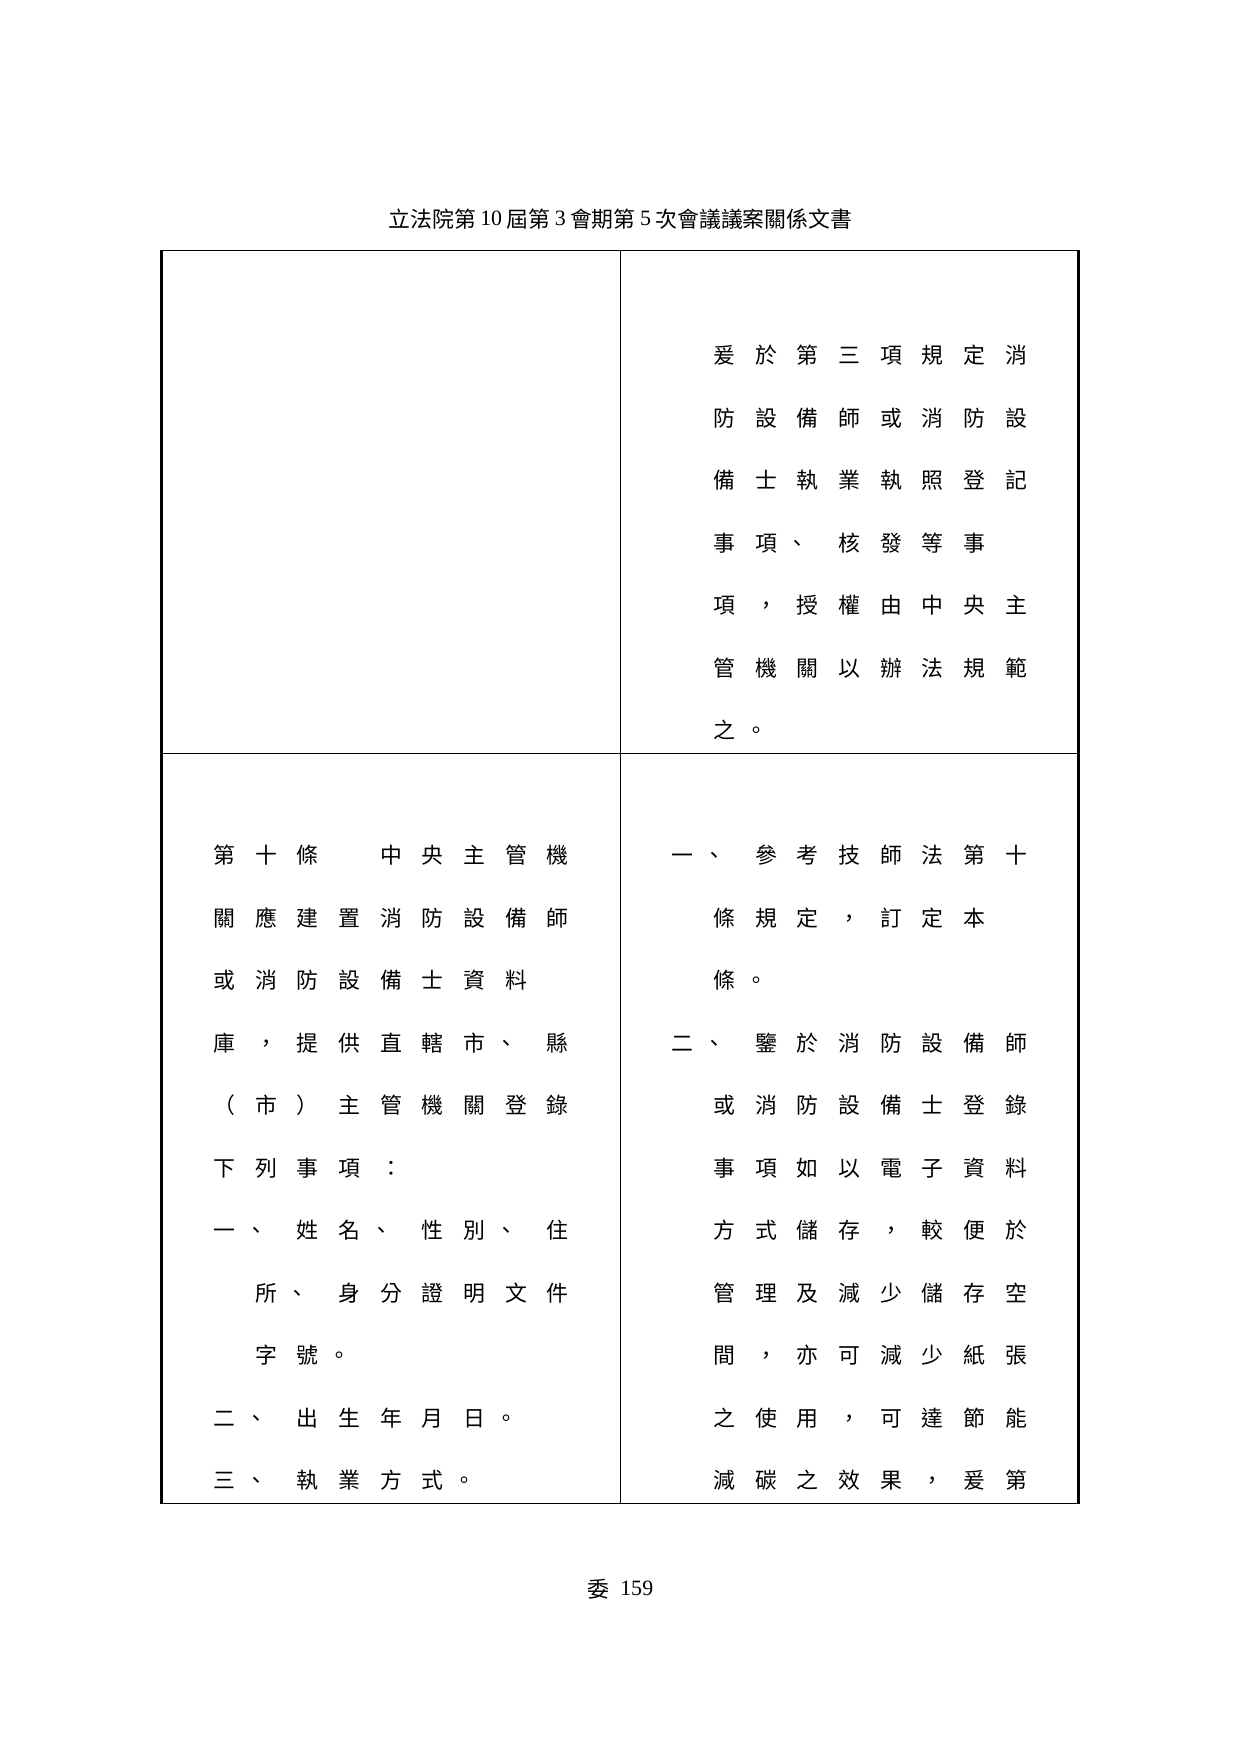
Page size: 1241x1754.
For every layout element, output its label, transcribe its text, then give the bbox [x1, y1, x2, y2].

table_cell 爰於第三項規定消防設備師或消防設備士執業執照登記事項、核發等事項，授權由中央主管機關以辦法規範之。 [621, 251, 1077, 753]
table_cell [163, 251, 620, 753]
table_cell 一、參考技師法第十條規定，訂定本條。 二、鑒於消防設備師或消防設備士登錄事項如以電子資料方式儲存，較便於管理及減少儲存空間，亦可減少紙張之使用，可達節能減碳之效果，爰第 [621, 754, 1077, 1503]
table_cell 第十條 中央主管機關應建置消防設備師或消防設備士資料庫，提供直轄市、縣（市）主管機關登錄下列事項： 一、姓名、性別、住所、身分證明文件字號。 二、出生年月日。 三、執業方式。 [163, 754, 620, 1503]
